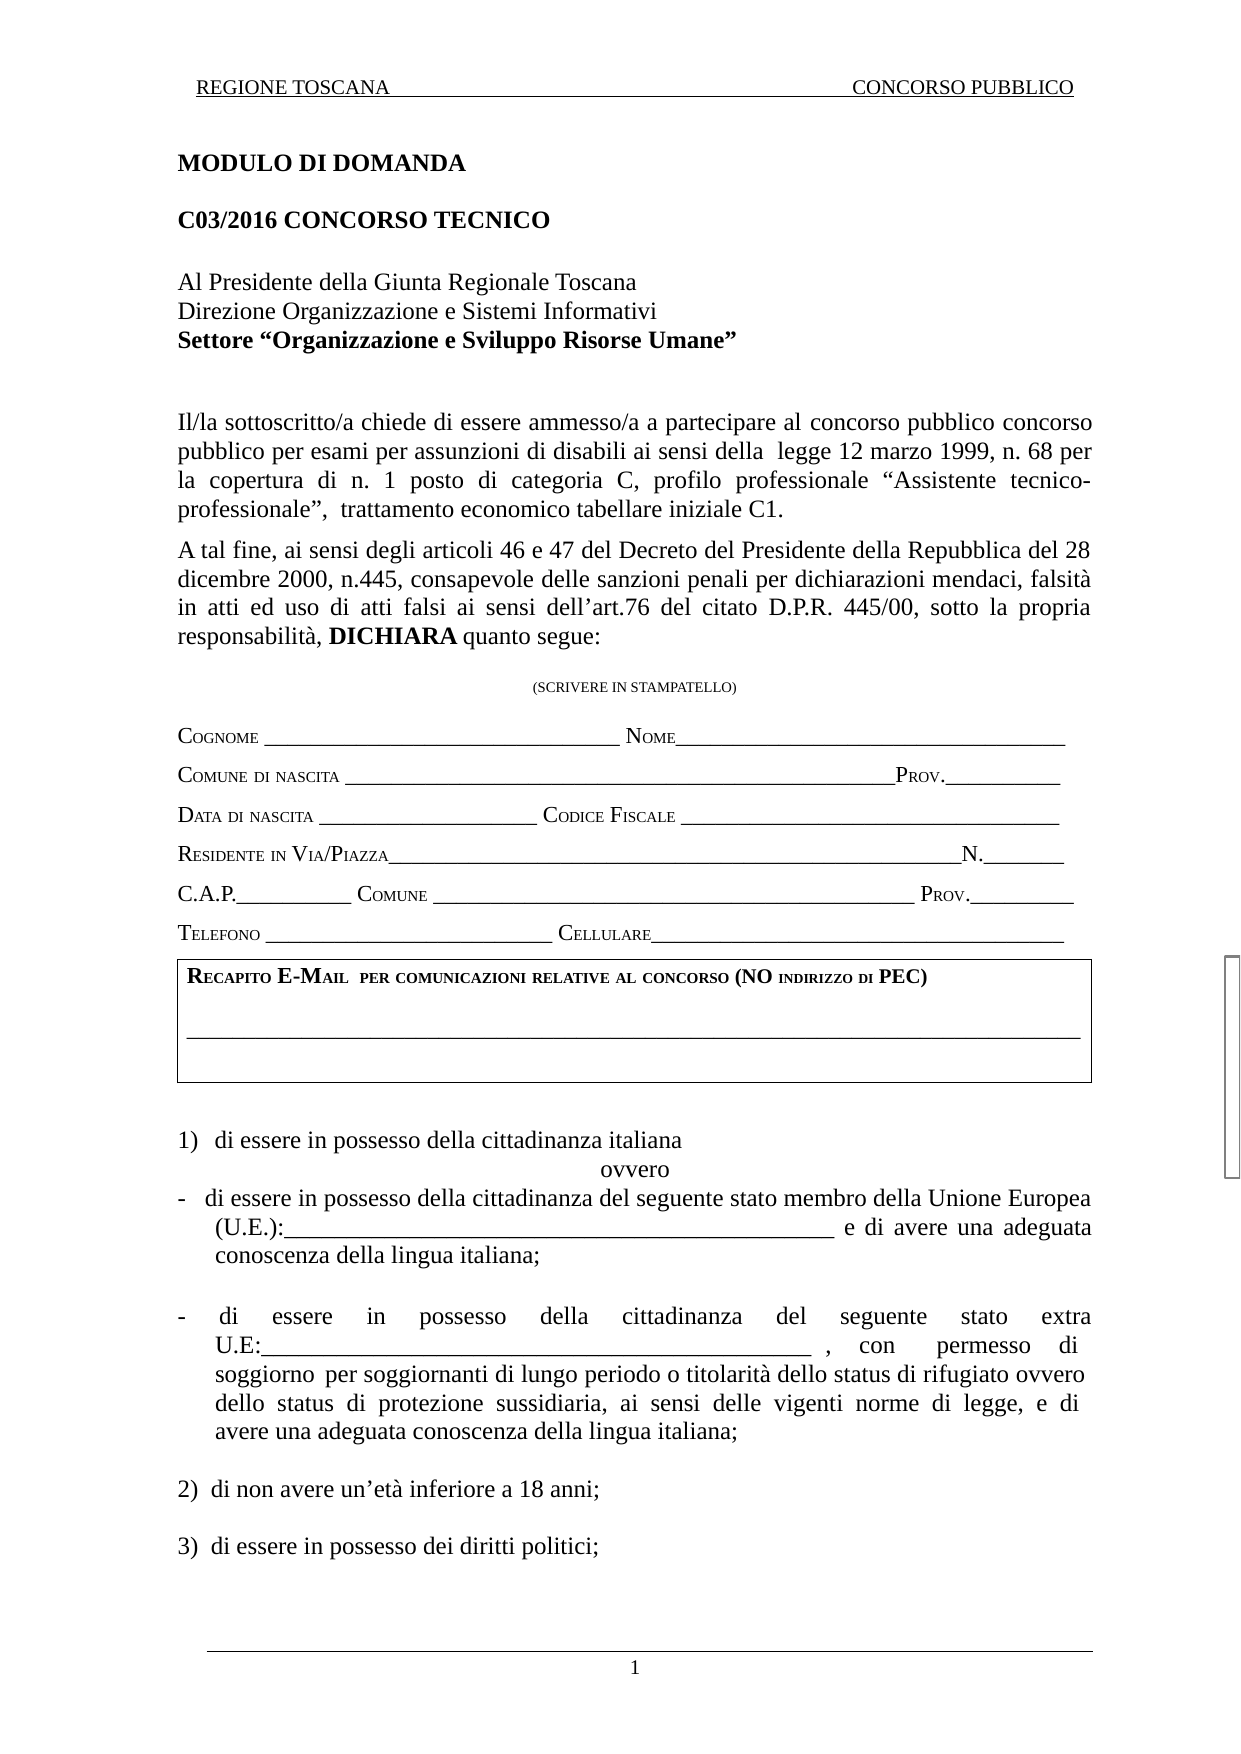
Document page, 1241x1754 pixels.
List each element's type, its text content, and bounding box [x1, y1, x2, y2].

text 3) di essere in possesso dei diritti politici; [177, 1531, 1092, 1560]
text ______________________________________________________________________________ [178, 1011, 1091, 1041]
text Comune di nascita ________________________________________________Prov.__________ [177, 761, 1092, 788]
text C.A.P.__________ Comune __________________________________________ Prov._________ [177, 880, 1092, 906]
text (SCRIVERE IN STAMPATELLO) [177, 679, 1092, 696]
text - di essere in possesso della cittadinanza del seguente stato extra U.E:____________________________________________ , con permesso di soggiorno per soggiornanti di lungo periodo o titolarità dello status di rifugiato ovvero dello status di protezione sussidiaria, ai sensi delle vigenti norme di legge, e di avere una adeguata conoscenza della lingua italiana; [177, 1301, 1092, 1445]
picture [1226, 958, 1239, 1177]
list di essere in possesso della cittadinanza italiana [177, 1125, 1092, 1154]
subtitle Cognome _______________________________ Nome__________________________________ [177, 722, 1092, 748]
text Il/la sottoscritto/a chiede di essere ammesso/a a partecipare al concorso pubblico concorso pubblico per esami per assunzioni di disabili ai sensi della legge 12 marzo 1999, n. 68 per la copertura di n. 1 posto di categoria C, profilo professionale “Assistente tecnico-professionale”, trattamento economico tabellare iniziale C1. [177, 407, 1092, 522]
text Residente in Via/Piazza__________________________________________________N._______ [177, 840, 1092, 867]
text Recapito E-Mail per comunicazioni relative al concorso (NO indirizzo di PEC) [178, 960, 1091, 988]
text Data di nascita ___________________ Codice Fiscale _________________________________ [177, 801, 1092, 827]
text A tal fine, ai sensi degli articoli 46 e 47 del Decreto del Presidente della Repubblica del 28 dicembre 2000, n.445, consapevole delle sanzioni penali per dichiarazioni mendaci, falsità in atti ed uso di atti falsi ai sensi dell’art.76 del citato D.P.R. 445/00, sotto la propria responsabilità, DICHIARA quanto segue: [177, 535, 1092, 650]
text ovvero [177, 1154, 1092, 1183]
text Telefono _________________________ Cellulare____________________________________ [177, 919, 1092, 946]
text Al Presidente della Giunta Regionale Toscana [177, 267, 1092, 296]
text C03/2016 CONCORSO TECNICO [177, 205, 1092, 234]
text Direzione Organizzazione e Sistemi Informativi [177, 296, 1092, 325]
text 2) di non avere un’età inferiore a 18 anni; [177, 1474, 1092, 1503]
text Settore “Organizzazione e Sviluppo Risorse Umane” [177, 325, 1092, 354]
text - di essere in possesso della cittadinanza del seguente stato membro della Unione Europea (U.E.):____________________________________________ e di avere una adeguata conoscenza della lingua italiana; [177, 1183, 1092, 1269]
text MODULO DI DOMANDA [177, 148, 1092, 176]
